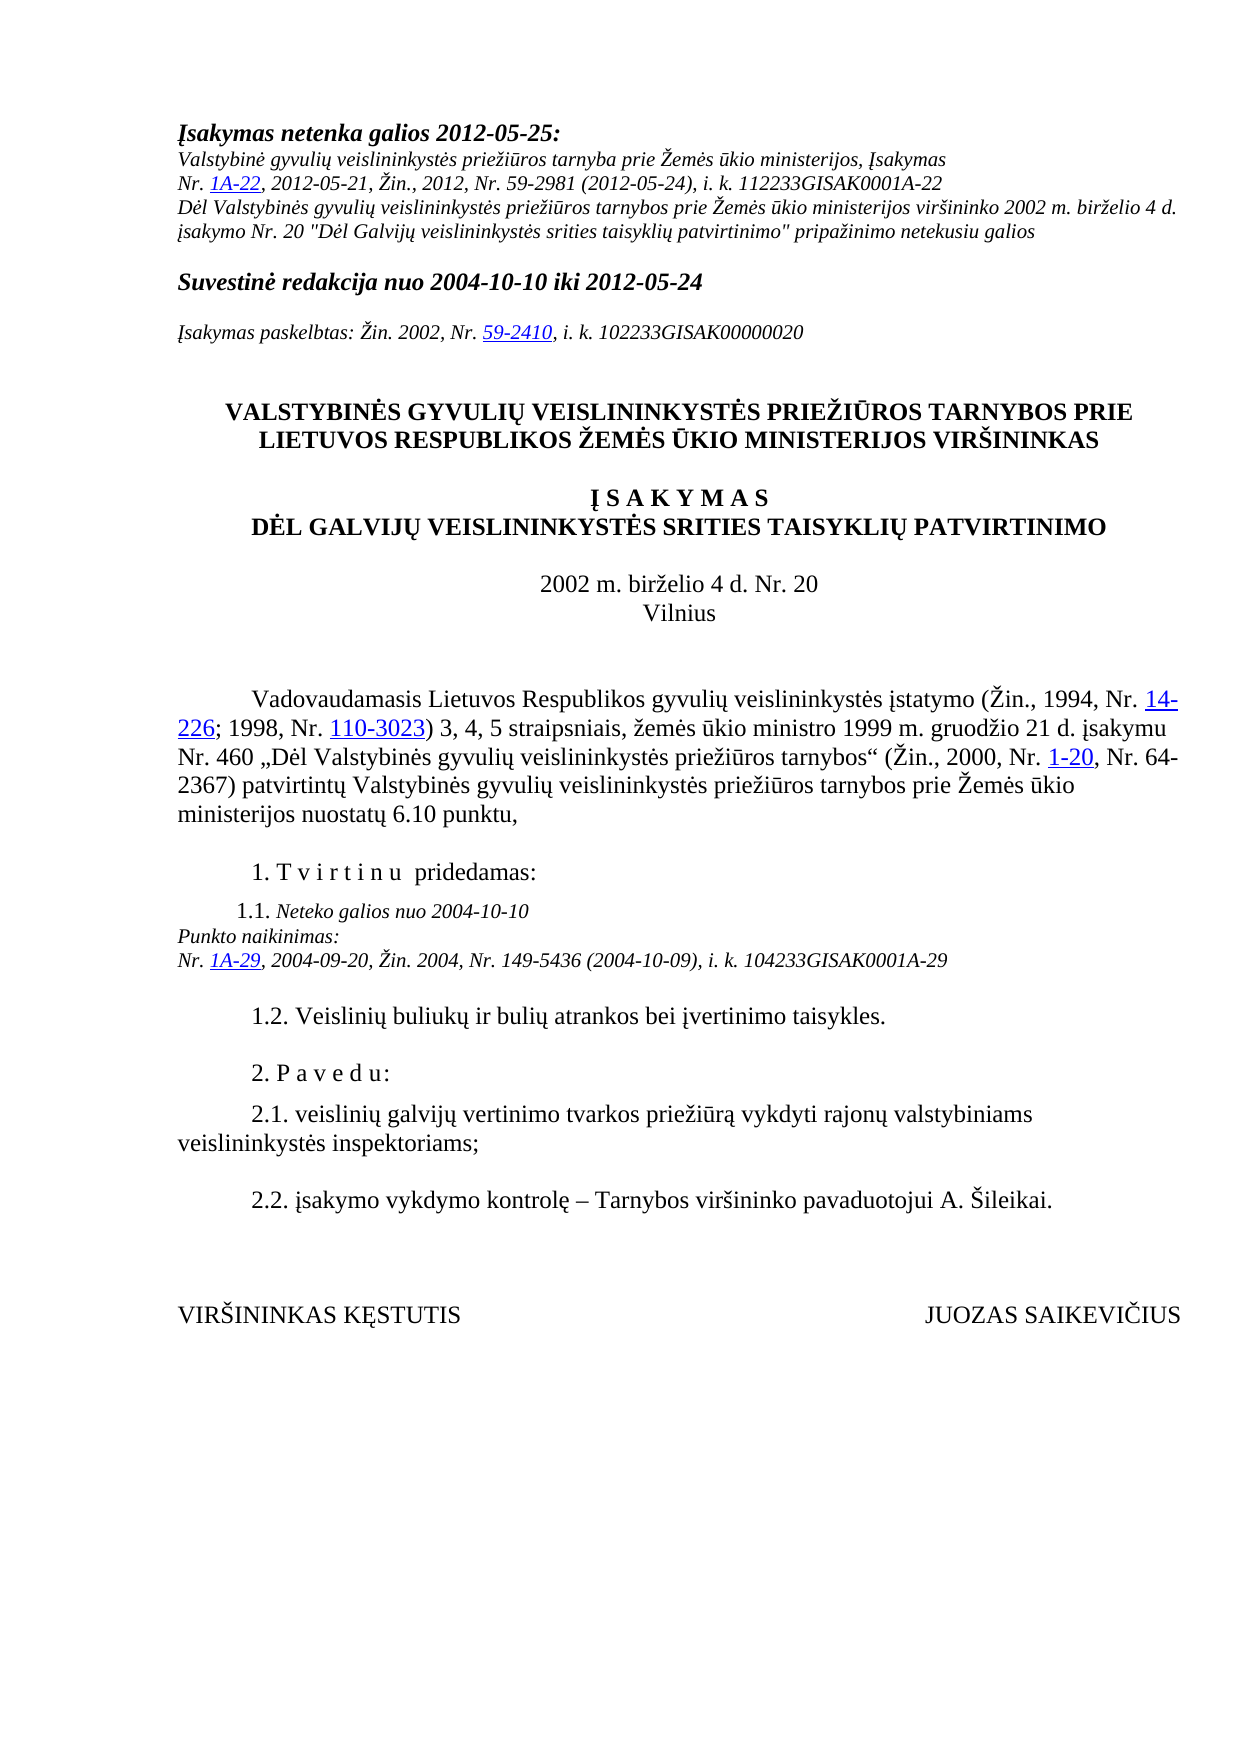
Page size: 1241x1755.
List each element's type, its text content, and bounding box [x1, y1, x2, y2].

text 2. Pavedu: [177, 1058, 1181, 1087]
text VIRŠININKAS KĘSTUTIS JUOZAS SAIKEVIČIUS [177, 1300, 1181, 1329]
text Valstybinė gyvulių veislininkystės priežiūros tarnyba prie Žemės ūkio ministerijos, Įsakymas [177, 147, 1181, 171]
text 2.2. įsakymo vykdymo kontrolę – Tarnybos viršininko pavaduotojui A. Šileikai. [177, 1185, 1181, 1214]
text Nr. 1A-29, 2004-09-20, Žin. 2004, Nr. 149-5436 (2004-10-09), i. k. 104233GISAK0001A-29 [177, 948, 1181, 972]
text 1.1. Neteko galios nuo 2004-10-10 [177, 898, 1181, 924]
text Punkto naikinimas: [177, 924, 1181, 948]
text Įsakymas netenka galios 2012-05-25: [177, 118, 1181, 147]
text VALSTYBINĖS GYVULIŲ VEISLININKYSTĖS PRIEŽIŪROS TARNYBOS PRIE LIETUVOS RESPUBLIKOS ŽEMĖS ŪKIO MINISTERIJOS VIRŠININKAS [177, 397, 1181, 454]
text Į S A K Y M A S [177, 483, 1181, 512]
text 1. Tvirtinu pridedamas: [177, 857, 1181, 886]
text Nr. 1A-22, 2012-05-21, Žin., 2012, Nr. 59-2981 (2012-05-24), i. k. 112233GISAK0001A-22 [177, 171, 1181, 195]
text Vilnius [177, 598, 1181, 627]
text Dėl Valstybinės gyvulių veislininkystės priežiūros tarnybos prie Žemės ūkio ministerijos viršininko 2002 m. birželio 4 d. įsakymo Nr. 20 "Dėl Galvijų veislininkystės srities taisyklių patvirtinimo" pripažinimo netekusiu galios [177, 195, 1181, 243]
text 2.1. veislinių galvijų vertinimo tvarkos priežiūrą vykdyti rajonų valstybiniams veislininkystės inspektoriams; [177, 1099, 1181, 1157]
text 1.2. Veislinių buliukų ir bulių atrankos bei įvertinimo taisykles. [177, 1001, 1181, 1029]
text Vadovaudamasis Lietuvos Respublikos gyvulių veislininkystės įstatymo (Žin., 1994, Nr. 14-226; 1998, Nr. 110-3023) 3, 4, 5 straipsniais, žemės ūkio ministro 1999 m. gruodžio 21 d. įsakymu Nr. 460 „Dėl Valstybinės gyvulių veislininkystės priežiūros tarnybos“ (Žin., 2000, Nr. 1-20, Nr. 64-2367) patvirtintų Valstybinės gyvulių veislininkystės priežiūros tarnybos prie Žemės ūkio ministerijos nuostatų 6.10 punktu, [177, 684, 1181, 828]
text Įsakymas paskelbtas: Žin. 2002, Nr. 59-2410, i. k. 102233GISAK00000020 [177, 320, 1181, 344]
text DĖL GALVIJŲ VEISLININKYSTĖS SRITIES TAISYKLIŲ PATVIRTINIMO [177, 512, 1181, 541]
text Suvestinė redakcija nuo 2004-10-10 iki 2012-05-24 [177, 267, 1181, 296]
text 2002 m. birželio 4 d. Nr. 20 [177, 569, 1181, 598]
